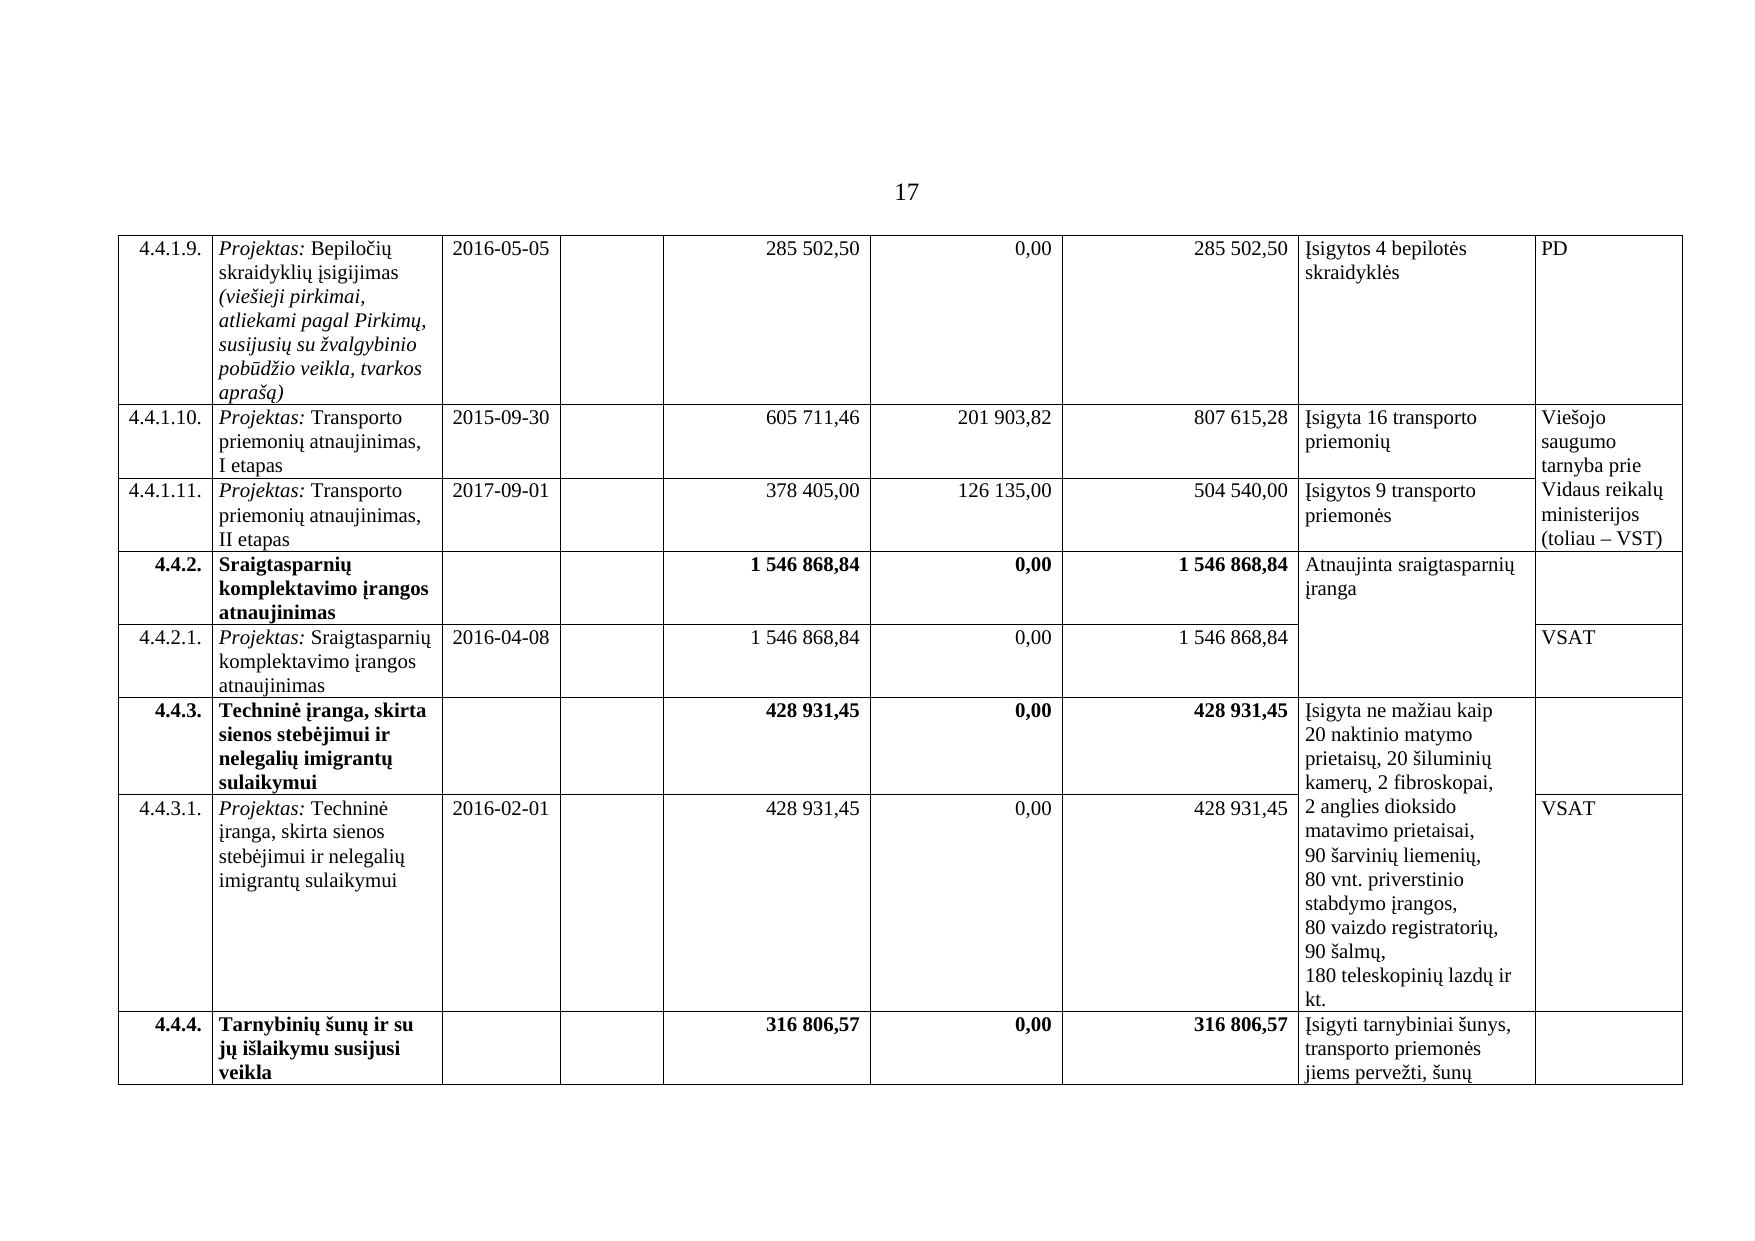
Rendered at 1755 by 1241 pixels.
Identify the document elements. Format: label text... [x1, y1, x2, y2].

table_cell [561, 552, 663, 624]
table_cell 378 405,00 [664, 479, 870, 551]
table_cell 1 546 868,84 [1063, 625, 1298, 697]
table_cell 0,00 [871, 1012, 1062, 1084]
table_cell 4.4.3. [119, 698, 212, 794]
table_cell Techninė įranga, skirta sienos stebėjimui ir nelegalių imigrantų sulaikymui [213, 698, 442, 794]
table_cell [561, 698, 663, 794]
table_cell 2016-04-08 [443, 625, 560, 697]
table_cell 0,00 [871, 795, 1062, 1011]
table_cell [1536, 1012, 1682, 1084]
table_cell Projektas: Sraigtasparnių komplektavimo įrangos atnaujinimas [213, 625, 442, 697]
table_cell 1 546 868,84 [664, 625, 870, 697]
table_cell 201 903,82 [871, 405, 1062, 477]
table_cell [561, 625, 663, 697]
table_cell Projektas: Transporto priemonių atnaujinimas, I etapas [213, 405, 442, 477]
table_cell 428 931,45 [664, 698, 870, 794]
table_cell VSAT [1536, 795, 1682, 1011]
table_cell 126 135,00 [871, 479, 1062, 551]
table_cell 4.4.1.10. [119, 405, 212, 477]
table_cell 4.4.1.11. [119, 479, 212, 551]
table_cell 4.4.4. [119, 1012, 212, 1084]
table_cell Įsigytos 4 bepilotės skraidyklės [1299, 236, 1535, 404]
table_cell [561, 405, 663, 477]
table_cell [443, 698, 560, 794]
table_cell 0,00 [871, 236, 1062, 404]
table_cell 316 806,57 [664, 1012, 870, 1084]
table_cell 316 806,57 [1063, 1012, 1298, 1084]
table_cell 807 615,28 [1063, 405, 1298, 477]
table_cell VSAT [1536, 625, 1682, 697]
table_cell 428 931,45 [1063, 795, 1298, 1011]
table_cell 0,00 [871, 698, 1062, 794]
table_cell [1536, 698, 1682, 794]
table_cell Projektas: Bepiločių skraidyklių įsigijimas (viešieji pirkimai, atliekami pagal Pirkimų, susijusių su žvalgybinio pobūdžio veikla, tvarkos aprašą) [213, 236, 442, 404]
table_cell 2016-05-05 [443, 236, 560, 404]
table_cell 0,00 [871, 625, 1062, 697]
table_cell Projektas: Techninė įranga, skirta sienos stebėjimui ir nelegalių imigrantų sulaikymui [213, 795, 442, 1011]
table_cell Atnaujinta sraigtasparnių įranga [1299, 552, 1535, 697]
table_cell PD [1536, 236, 1682, 404]
table_cell Projektas: Transporto priemonių atnaujinimas, II etapas [213, 479, 442, 551]
table_cell Įsigyta ne mažiau kaip 20 naktinio matymo prietaisų, 20 šiluminių kamerų, 2 fibroskopai, 2 anglies dioksido matavimo prietaisai, 90 šarvinių liemenių, 80 vnt. priverstinio stabdymo įrangos, 80 vaizdo registratorių, 90 šalmų, 180 teleskopinių lazdų ir kt. [1299, 698, 1535, 1011]
table_cell 2017-09-01 [443, 479, 560, 551]
table_cell 4.4.1.9. [119, 236, 212, 404]
table_cell 428 931,45 [664, 795, 870, 1011]
table_cell 605 711,46 [664, 405, 870, 477]
table_cell [443, 1012, 560, 1084]
table_cell 2015-09-30 [443, 405, 560, 477]
table_cell Tarnybinių šunų ir su jų išlaikymu susijusi veikla [213, 1012, 442, 1084]
table_cell [561, 479, 663, 551]
table_cell [443, 552, 560, 624]
table_cell 4.4.2.1. [119, 625, 212, 697]
table_cell Įsigyta 16 transporto priemonių [1299, 405, 1535, 477]
table_cell 2016-02-01 [443, 795, 560, 1011]
table_cell [561, 795, 663, 1011]
table_cell 4.4.3.1. [119, 795, 212, 1011]
table_cell 0,00 [871, 552, 1062, 624]
table_cell Viešojo saugumo tarnyba prie Vidaus reikalų ministerijos (toliau – VST) [1536, 405, 1682, 551]
table_cell 1 546 868,84 [1063, 552, 1298, 624]
table_cell 504 540,00 [1063, 479, 1298, 551]
table_cell 285 502,50 [1063, 236, 1298, 404]
table_cell Įsigytos 9 transporto priemonės [1299, 479, 1535, 551]
table_cell Įsigyti tarnybiniai šunys, transporto priemonės jiems pervežti, šunų [1299, 1012, 1535, 1084]
table_cell 285 502,50 [664, 236, 870, 404]
table_cell 1 546 868,84 [664, 552, 870, 624]
table_cell [1536, 552, 1682, 624]
table_cell Sraigtasparnių komplektavimo įrangos atnaujinimas [213, 552, 442, 624]
table_cell 4.4.2. [119, 552, 212, 624]
table_cell 428 931,45 [1063, 698, 1298, 794]
table_cell [561, 1012, 663, 1084]
table_cell [561, 236, 663, 404]
